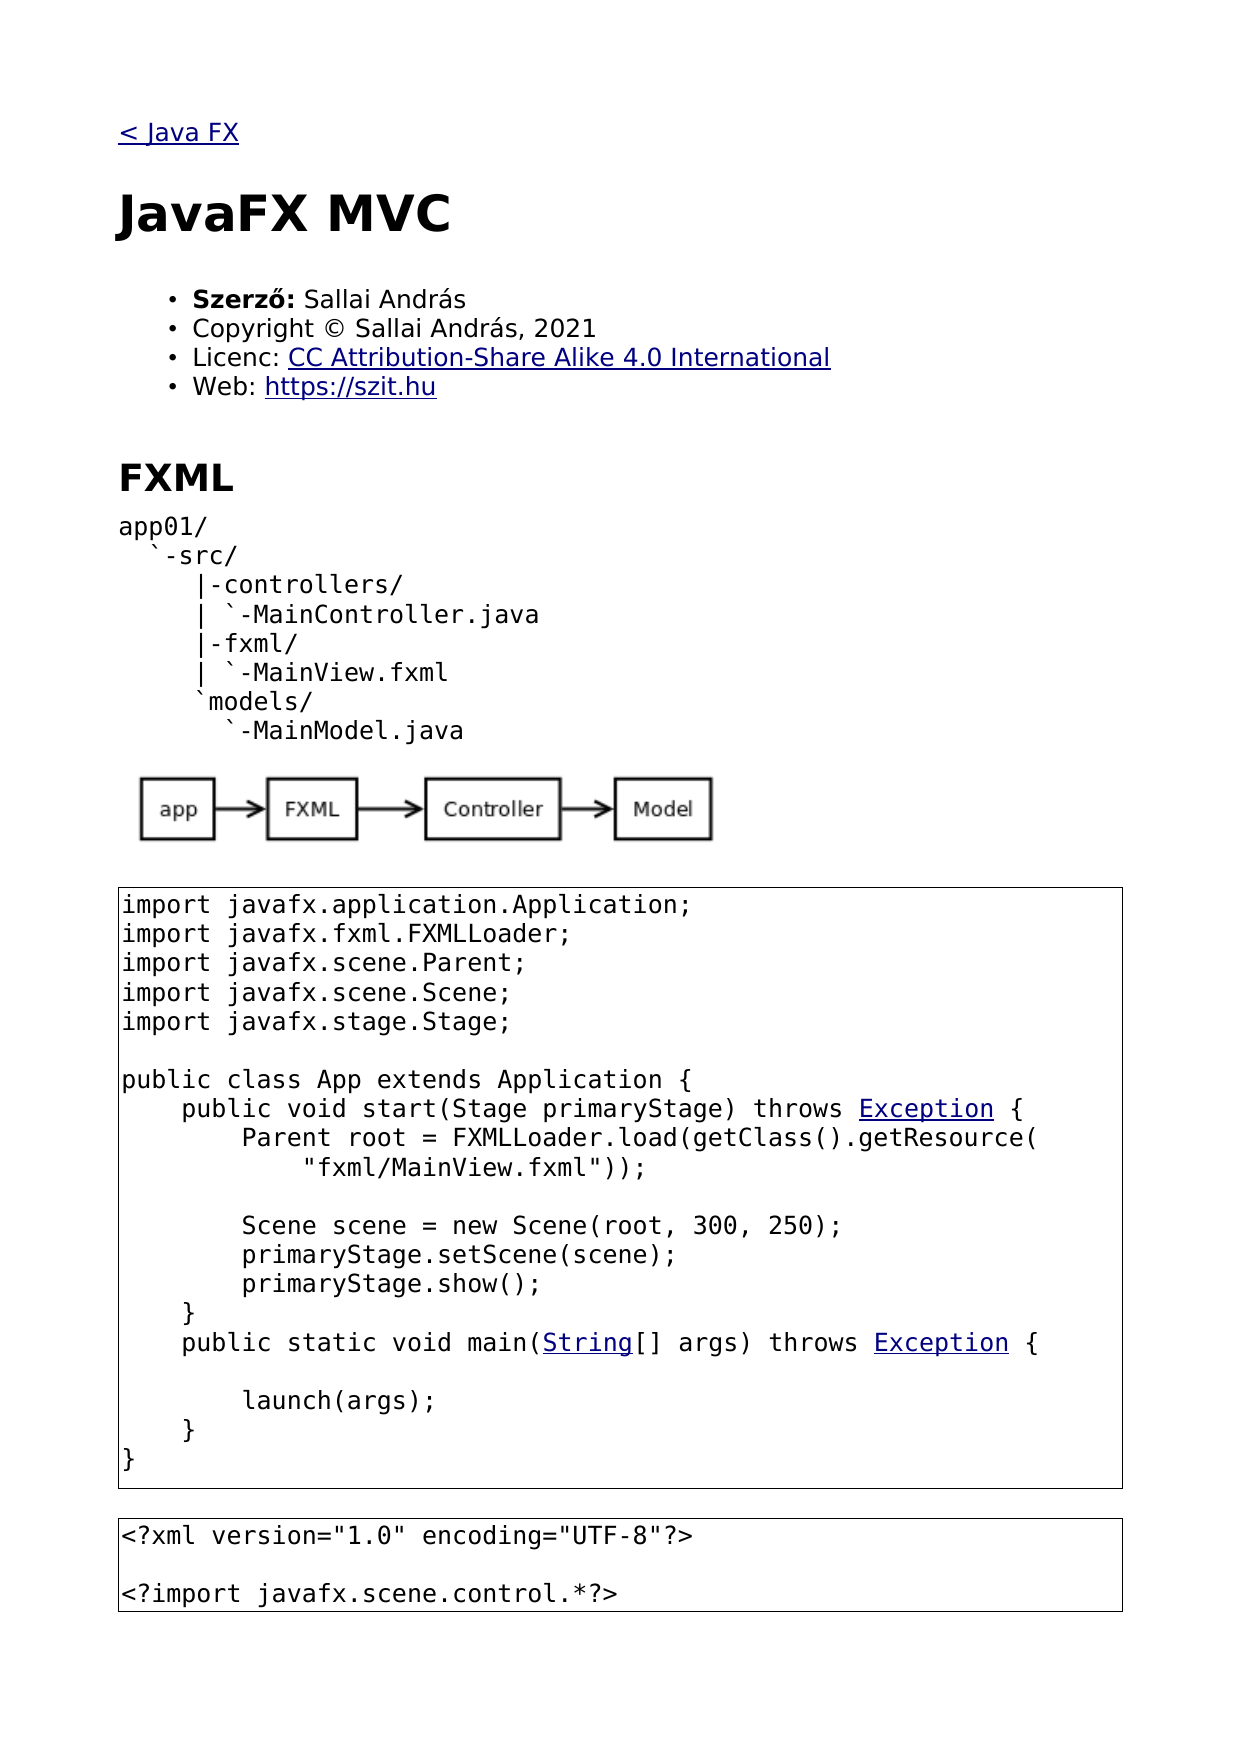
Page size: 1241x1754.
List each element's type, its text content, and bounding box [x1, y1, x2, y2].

list Szerző: Sallai András [177, 285, 1122, 314]
list Licenc: CC Attribution-Share Alike 4.0 International [177, 343, 1122, 372]
subtitle JavaFX MVC [118, 185, 1122, 243]
picture [118, 757, 744, 860]
list Copyright © Sallai András, 2021 [177, 314, 1122, 343]
list Web: https://szit.hu [177, 372, 1122, 402]
table_header <?xml version="1.0" encoding="UTF-8"?> <?import javafx.scene.control.*?> [119, 1519, 1122, 1611]
text app01/ `-src/ |-controllers/ | `-MainController.java |-fxml/ | `-MainView.fxml `models/ `-MainModel.java [118, 512, 1122, 746]
table_header import javafx.application.Application; import javafx.fxml.FXMLLoader; import javafx.scene.Parent; import javafx.scene.Scene; import javafx.stage.Stage; public class App extends Application { public void start(Stage primaryStage) throws Exception { Parent root = FXMLLoader.load(getClass().getResource( "fxml/MainView.fxml")); Scene scene = new Scene(root, 300, 250); primaryStage.setScene(scene); primaryStage.show(); } public static void main(String[] args) throws Exception { launch(args); } } [119, 888, 1122, 1488]
subtitle FXML [118, 456, 1122, 500]
text < Java FX [118, 118, 1122, 147]
